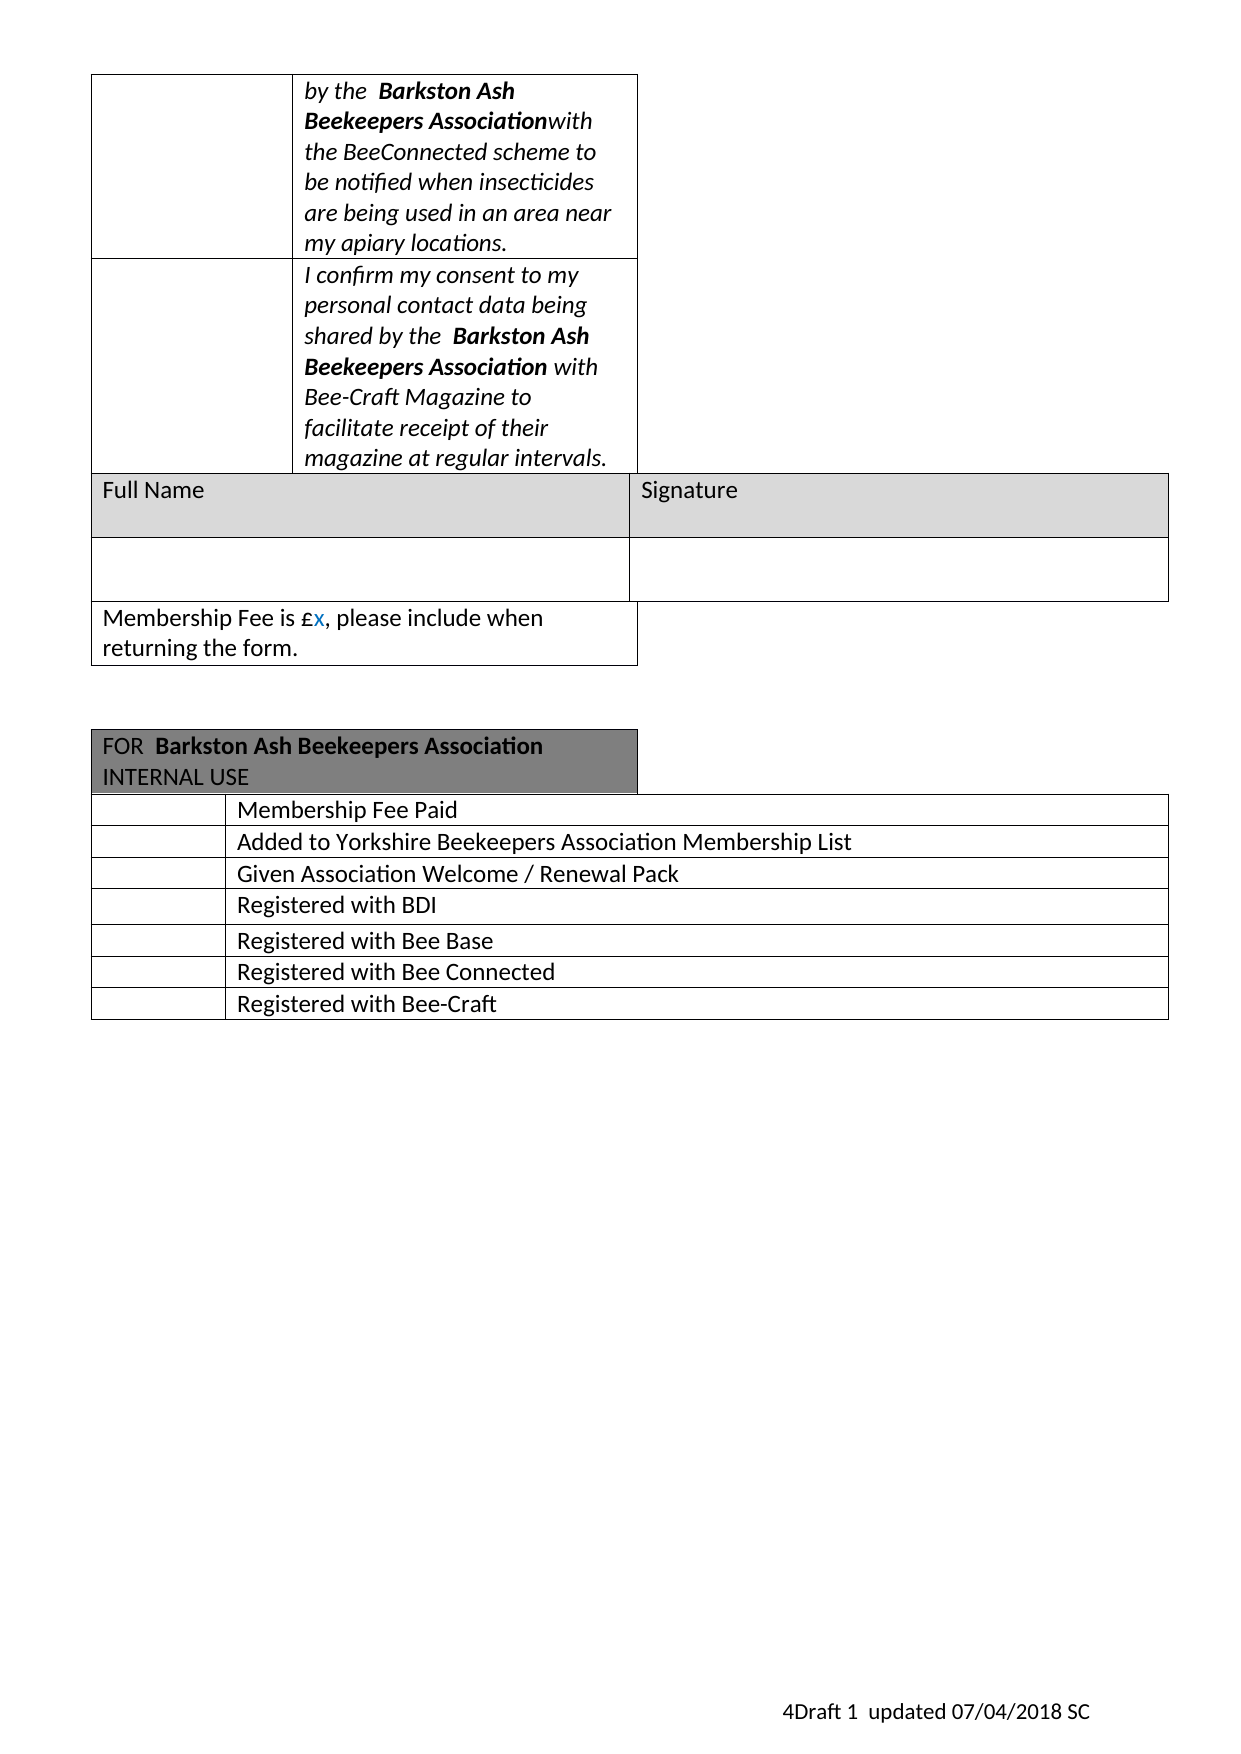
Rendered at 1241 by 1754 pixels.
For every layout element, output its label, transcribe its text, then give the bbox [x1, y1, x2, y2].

table_cell Membership Fee Paid [226, 795, 1168, 825]
table_cell [92, 925, 225, 956]
table_cell [92, 957, 225, 987]
table_cell [92, 889, 225, 924]
table_cell Membership Fee is £x, please include when returning the form. [92, 602, 637, 665]
table_cell [92, 826, 225, 857]
table_cell Registered with BDI [226, 889, 1168, 924]
table_cell FOR Barkston Ash Beekeepers Association INTERNAL USE [92, 730, 637, 793]
table_cell Registered with Bee Connected [226, 957, 1168, 987]
table_cell [630, 538, 1168, 601]
table_cell [92, 538, 629, 601]
table_cell [91, 666, 637, 729]
table_cell I confirm my consent to my personal contact data being shared by the Barkston Ash Beekeepers Association with Bee-Craft Magazine to facilitate receipt of their magazine at regular intervals. [293, 259, 637, 473]
table_cell Registered with Bee Base [226, 925, 1168, 956]
table_cell [92, 858, 225, 888]
table_cell [92, 75, 292, 258]
table_cell [92, 259, 292, 473]
table_cell Registered with Bee-Craft [226, 988, 1168, 1019]
table_cell Full Name [92, 474, 629, 537]
table_cell Given Association Welcome / Renewal Pack [226, 858, 1168, 888]
table_cell [92, 988, 225, 1019]
table_cell by the Barkston Ash Beekeepers Associationwith the BeeConnected scheme to be notified when insecticides are being used in an area near my apiary locations. [293, 75, 637, 258]
table_cell Added to Yorkshire Beekeepers Association Membership List [226, 826, 1168, 857]
table_cell Signature [630, 474, 1168, 537]
table_cell [92, 795, 225, 825]
